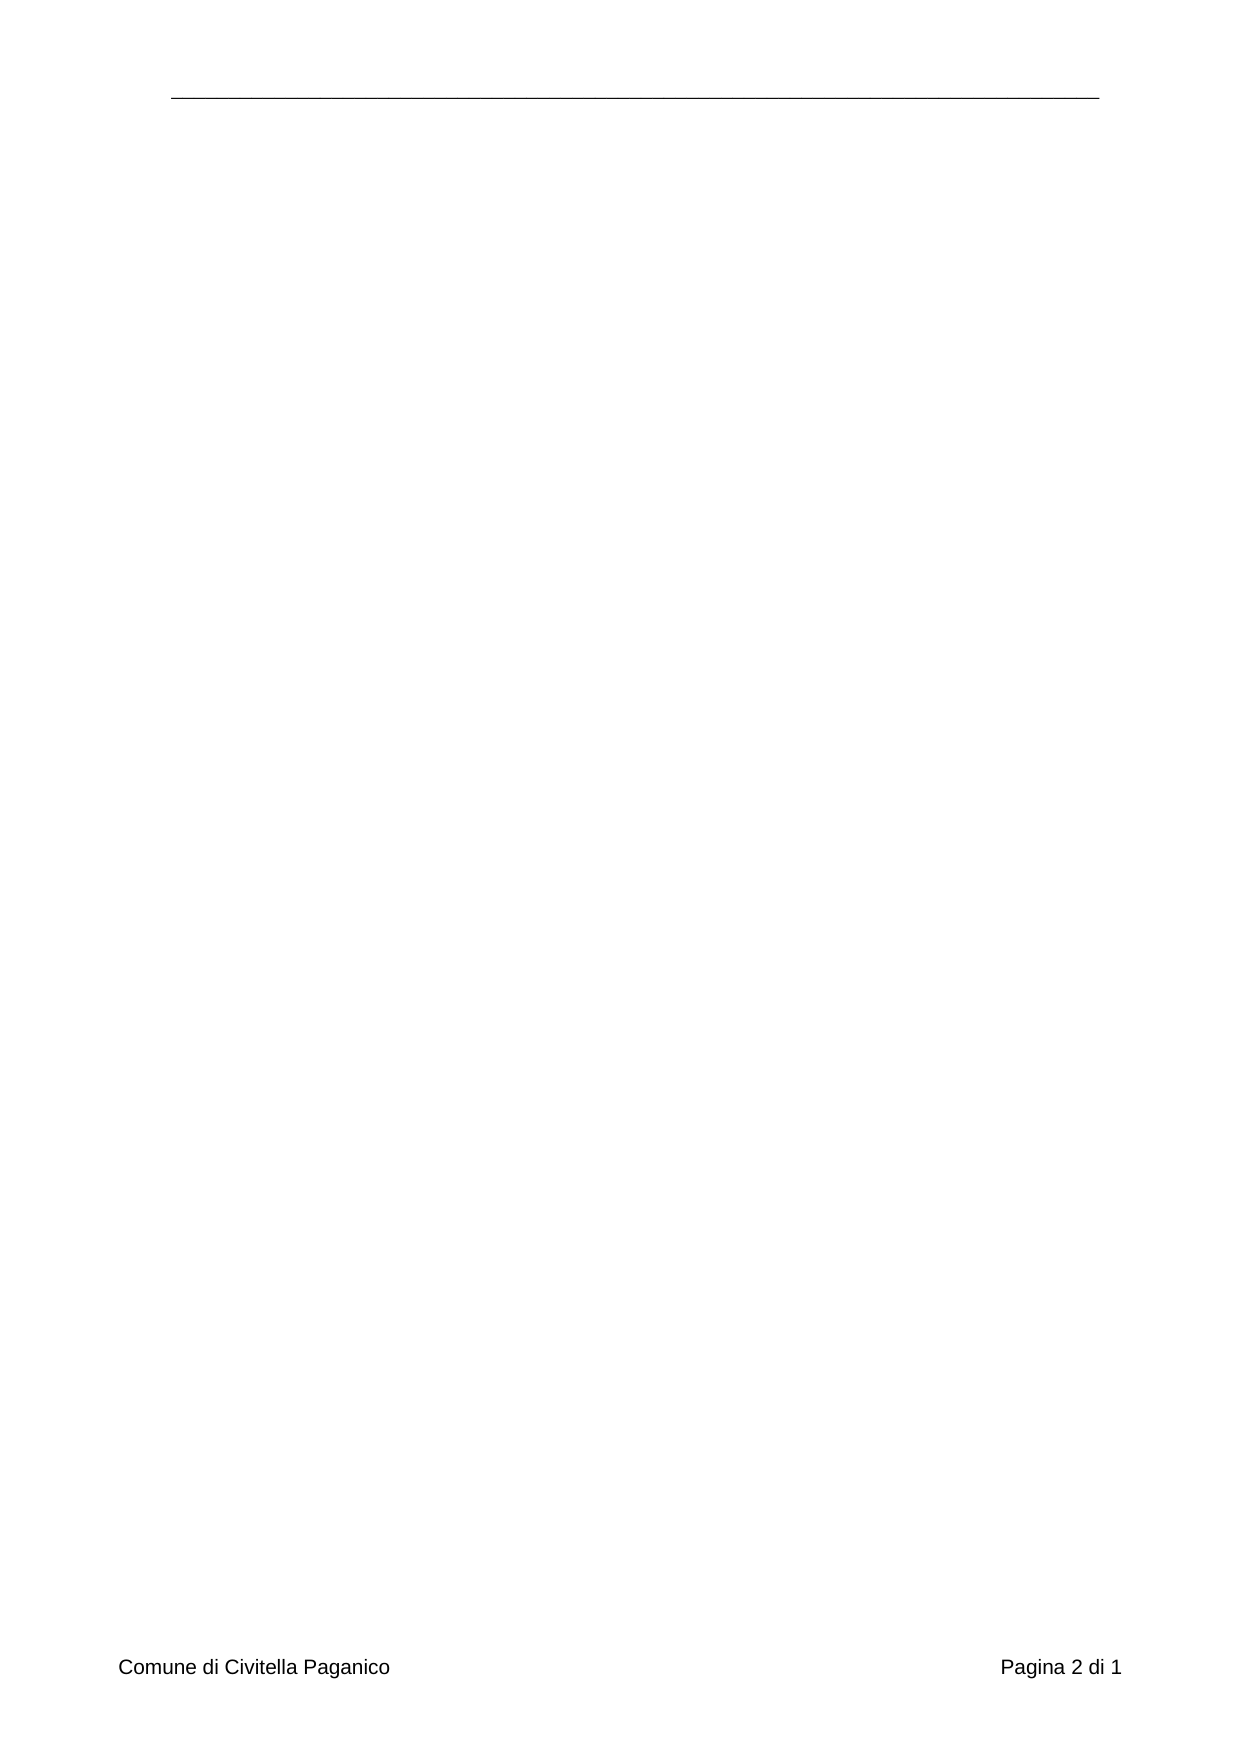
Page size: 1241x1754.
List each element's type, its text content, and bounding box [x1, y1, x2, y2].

text _________________________________________________________________________________ [118, 75, 1152, 130]
